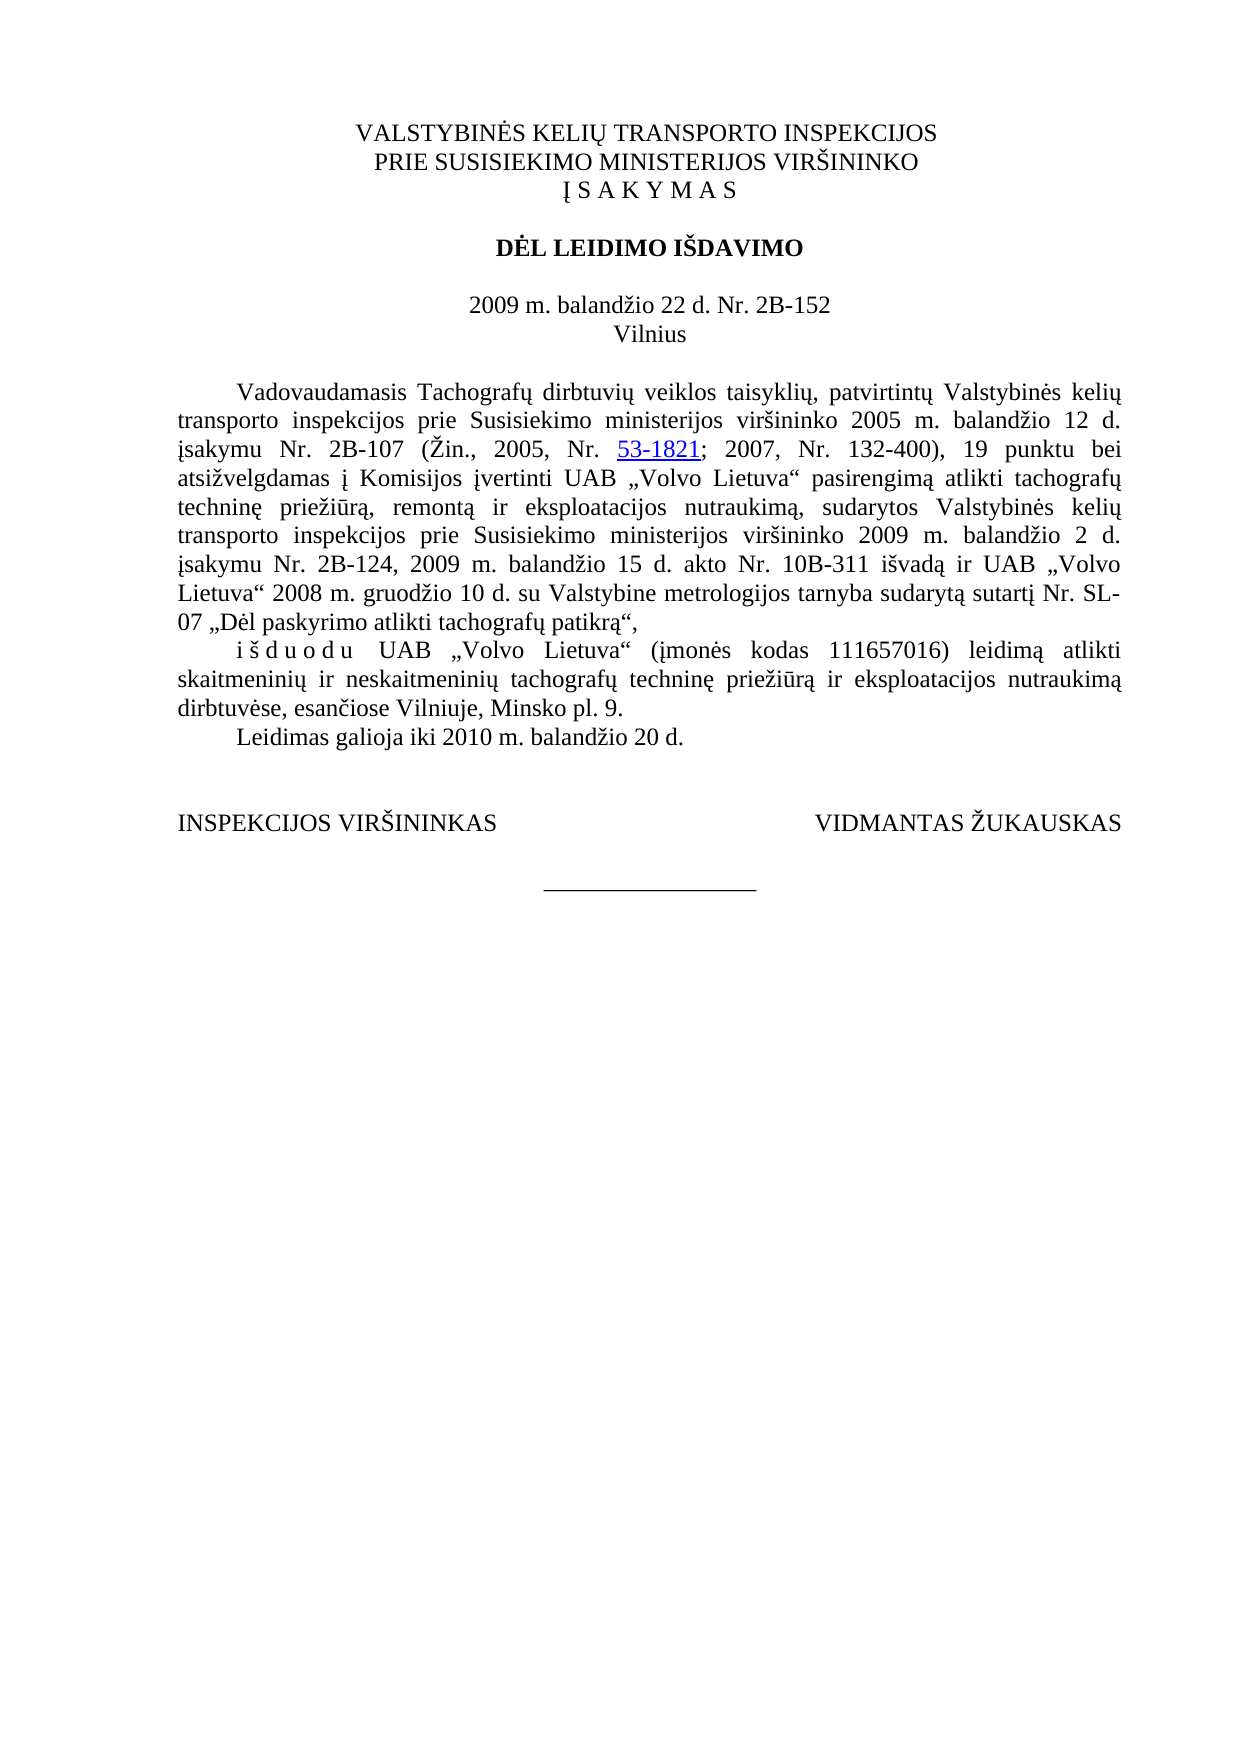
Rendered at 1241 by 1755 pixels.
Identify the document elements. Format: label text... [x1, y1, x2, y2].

text PRIE SUSISIEKIMO MINISTERIJOS VIRŠININKO [177, 147, 1122, 176]
text ĮSAKYMAS [177, 176, 1122, 204]
text Vadovaudamasis Tachografų dirbtuvių veiklos taisyklių, patvirtintų Valstybinės kelių transporto inspekcijos prie Susisiekimo ministerijos viršininko 2005 m. balandžio 12 d. įsakymu Nr. 2B-107 (Žin., 2005, Nr. 53-1821; 2007, Nr. 132-400), 19 punktu bei atsižvelgdamas į Komisijos įvertinti UAB „Volvo Lietuva“ pasirengimą atlikti tachografų techninę priežiūrą, remontą ir eksploatacijos nutraukimą, sudarytos Valstybinės kelių transporto inspekcijos prie Susisiekimo ministerijos viršininko 2009 m. balandžio 2 d. įsakymu Nr. 2B-124, 2009 m. balandžio 15 d. akto Nr. 10B-311 išvadą ir UAB „Volvo Lietuva“ 2008 m. gruodžio 10 d. su Valstybine metrologijos tarnyba sudarytą sutartį Nr. SL-07 „Dėl paskyrimo atlikti tachografų patikrą“, [177, 377, 1122, 636]
text Leidimas galioja iki 2010 m. balandžio 20 d. [177, 722, 1122, 751]
text _________________ [177, 866, 1122, 894]
text VALSTYBINĖS KELIŲ TRANSPORTO INSPEKCIJOS [177, 118, 1122, 147]
text INSPEKCIJOS VIRŠININKAS VIDMANTAS ŽUKAUSKAS [177, 808, 1122, 837]
text DĖL LEIDIMO IŠDAVIMO [177, 233, 1122, 262]
text išduodu UAB „Volvo Lietuva“ (įmonės kodas 111657016) leidimą atlikti skaitmeninių ir neskaitmeninių tachografų techninę priežiūrą ir eksploatacijos nutraukimą dirbtuvėse, esančiose Vilniuje, Minsko pl. 9. [177, 636, 1122, 722]
text Vilnius [177, 319, 1122, 348]
text 2009 m. balandžio 22 d. Nr. 2B-152 [177, 291, 1122, 319]
